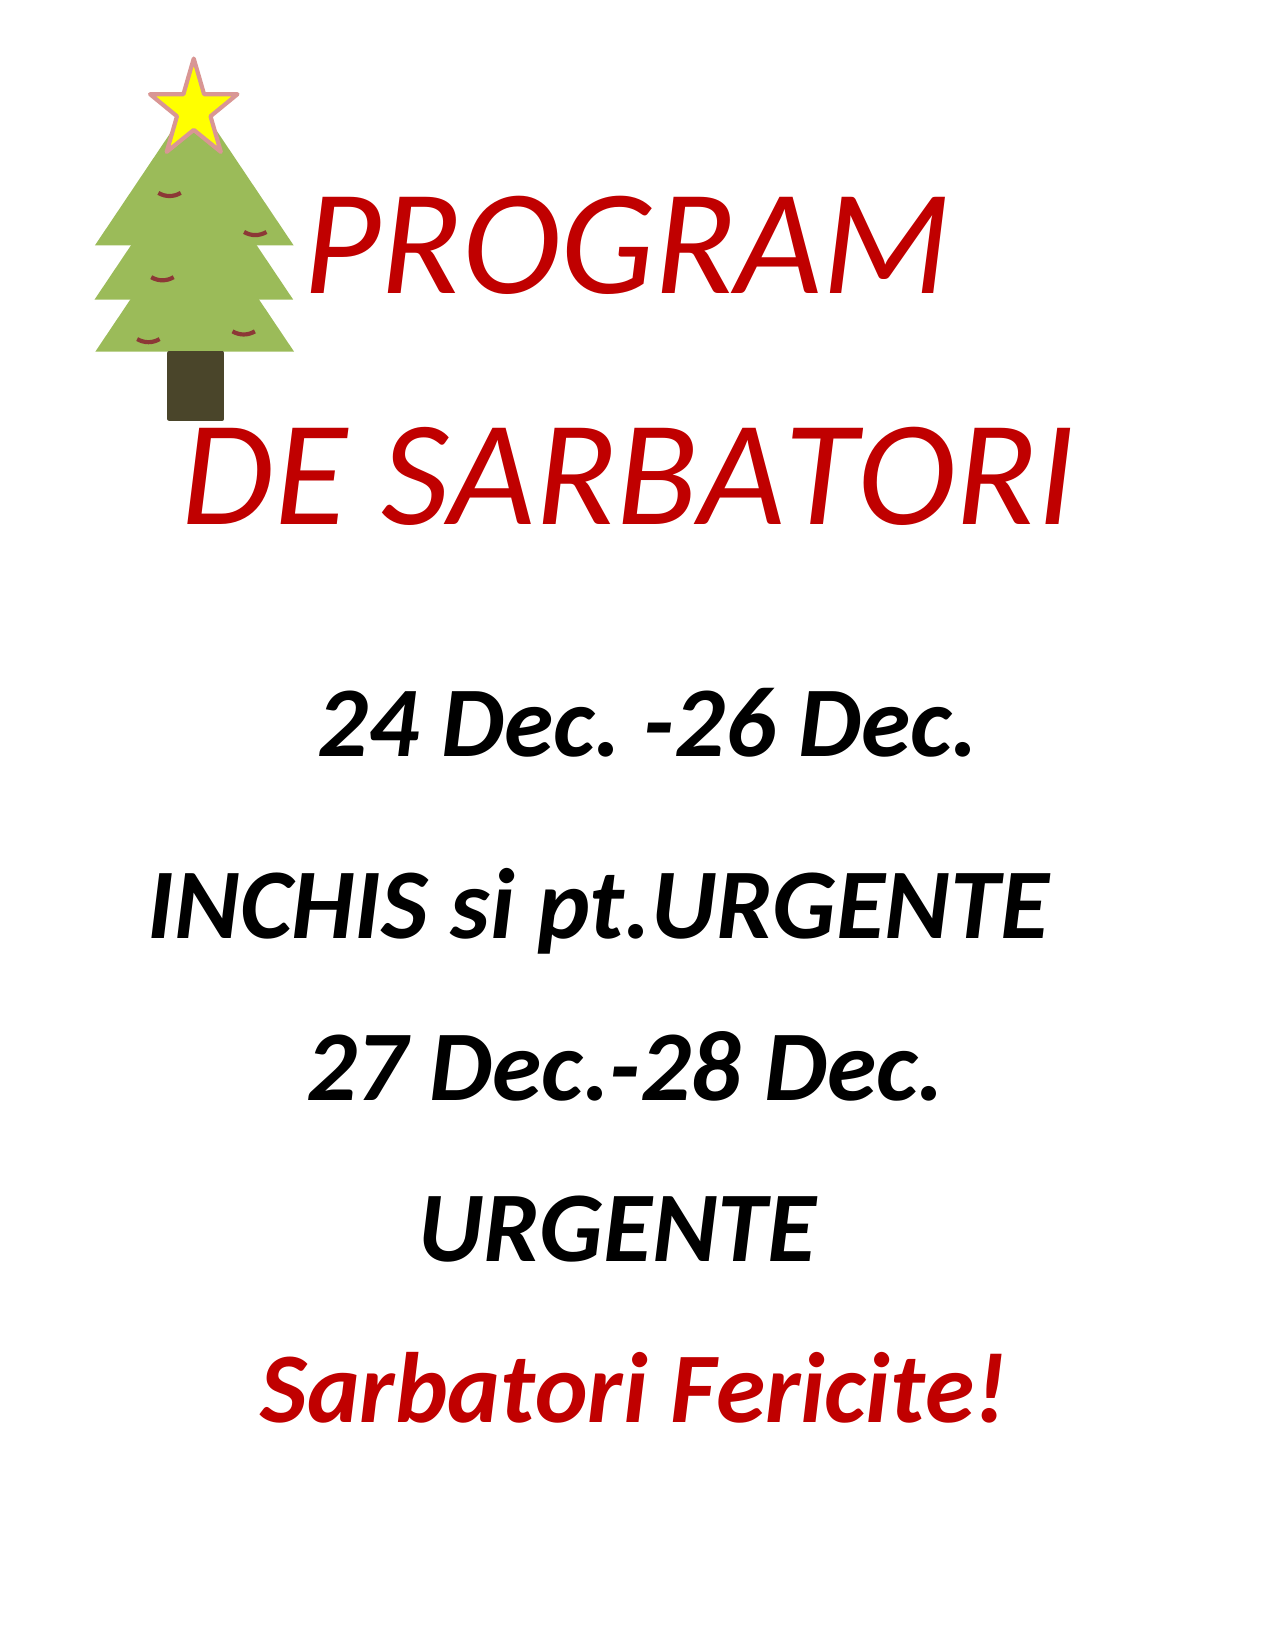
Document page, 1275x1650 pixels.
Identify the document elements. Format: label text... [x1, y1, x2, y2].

text 24 Dec. -26 Dec. [148, 610, 1127, 793]
text INCHIS si pt.URGENTE [148, 842, 1127, 964]
text 27 Dec.-28 Dec. [148, 1003, 1127, 1125]
text [148, 148, 159, 164]
text PROGRAM [229, 148, 1127, 331]
text Sarbatori Fericite! [148, 1325, 1127, 1447]
text URGENTE [148, 1164, 1127, 1286]
text DE SARBATORI [148, 379, 1127, 562]
